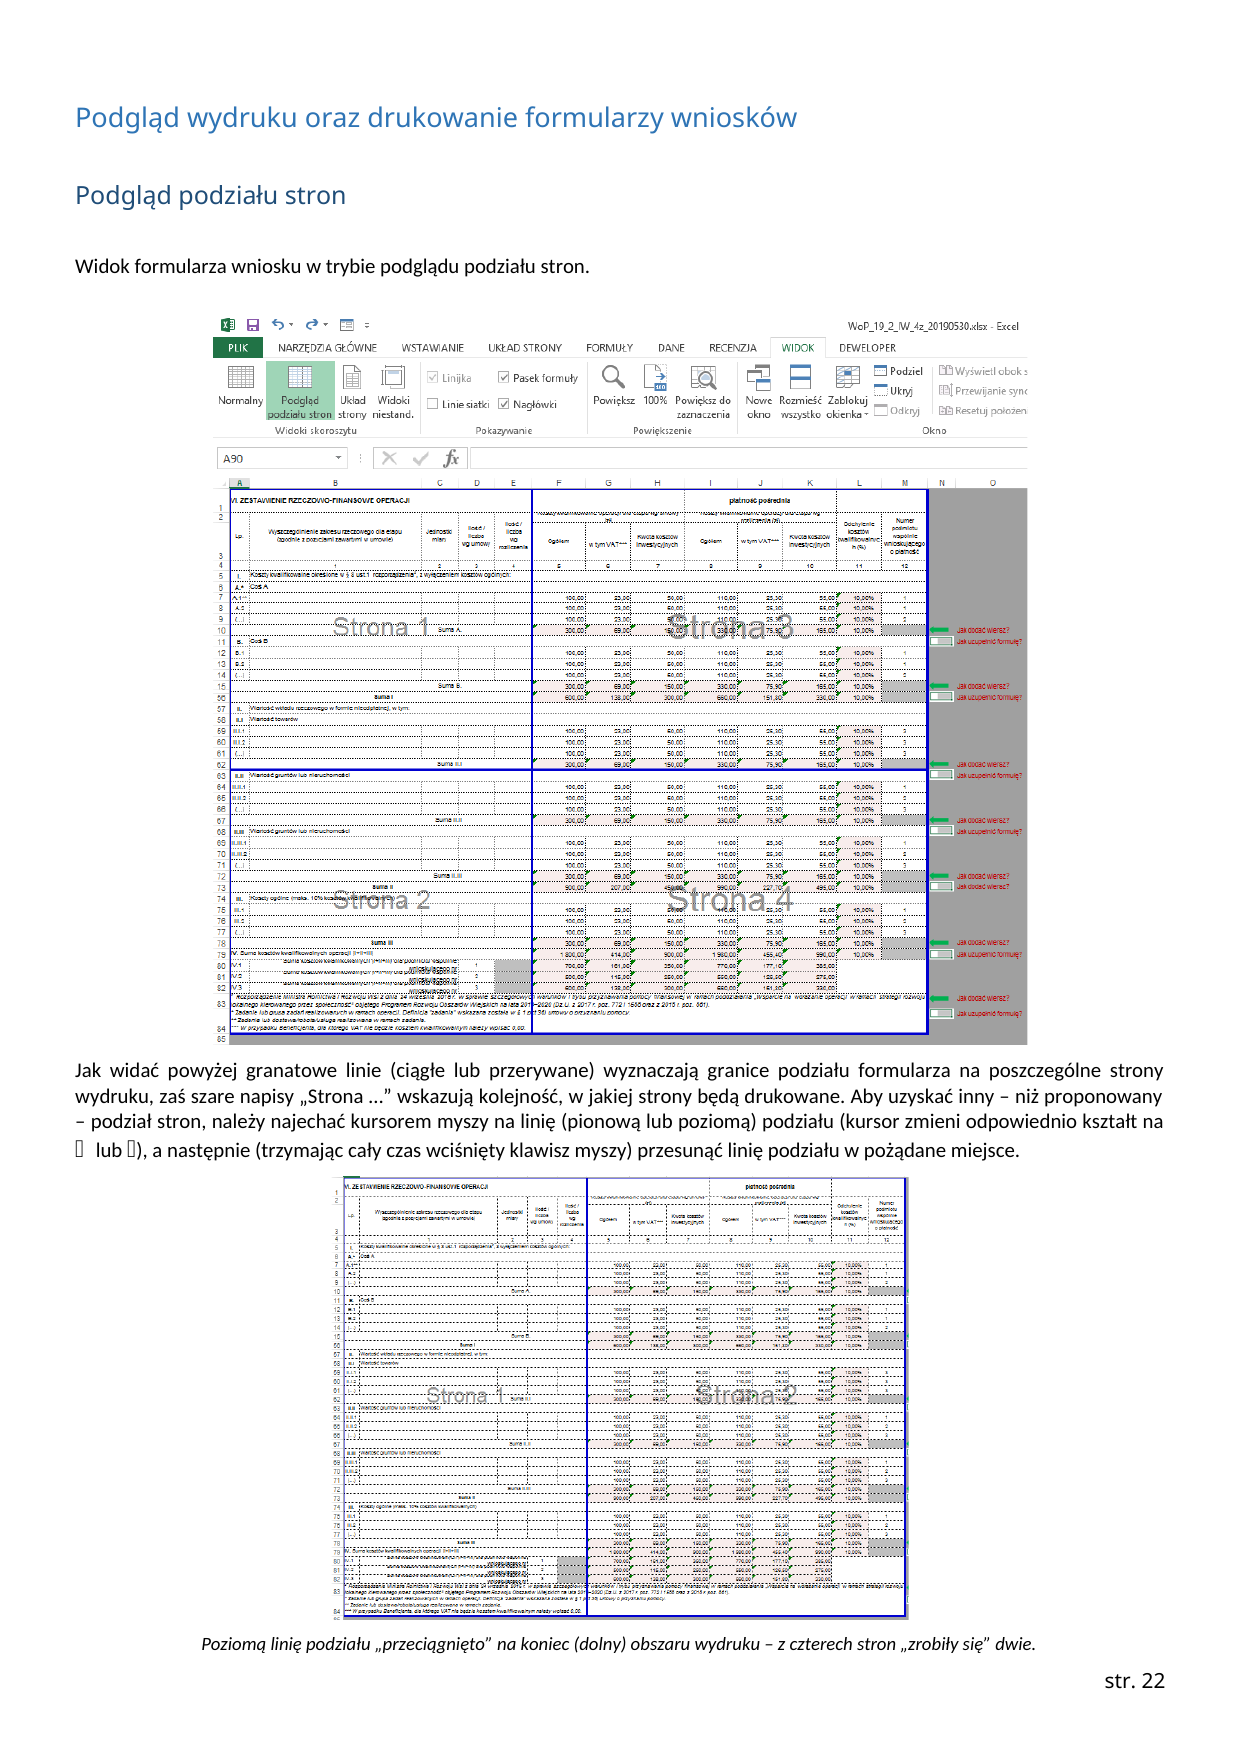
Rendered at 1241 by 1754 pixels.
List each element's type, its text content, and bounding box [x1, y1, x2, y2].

text Widok formularza wniosku w trybie podglądu podziału stron. [75, 253, 1165, 278]
subtitle Podgląd podziału stron [75, 177, 1165, 211]
subtitle Podgląd wydruku oraz drukowanie formularzy wniosków [75, 99, 1165, 136]
text Poziomą linię podziału „przeciągnięto” na koniec (dolny) obszaru wydruku – z czterech stron „zrobiły się” dwie. [75, 1632, 1165, 1655]
text Jak widać powyżej granatowe linie (ciągłe lub przerywane) wyznaczają granice podziału formularza na poszczególne strony wydruku, zaś szare napisy „Strona …” wskazują kolejność, w jakiej strony będą drukowane. Aby uzyskać inny – niż proponowany – podział stron, należy najechać kursorem myszy na linię (pionową lub poziomą) podziału (kursor zmieni odpowiednio kształt na  lub ), a następnie (trzymając cały czas wciśnięty klawisz myszy) przesunąć linię podziału w pożądane miejsce. [75, 1057, 1165, 1164]
